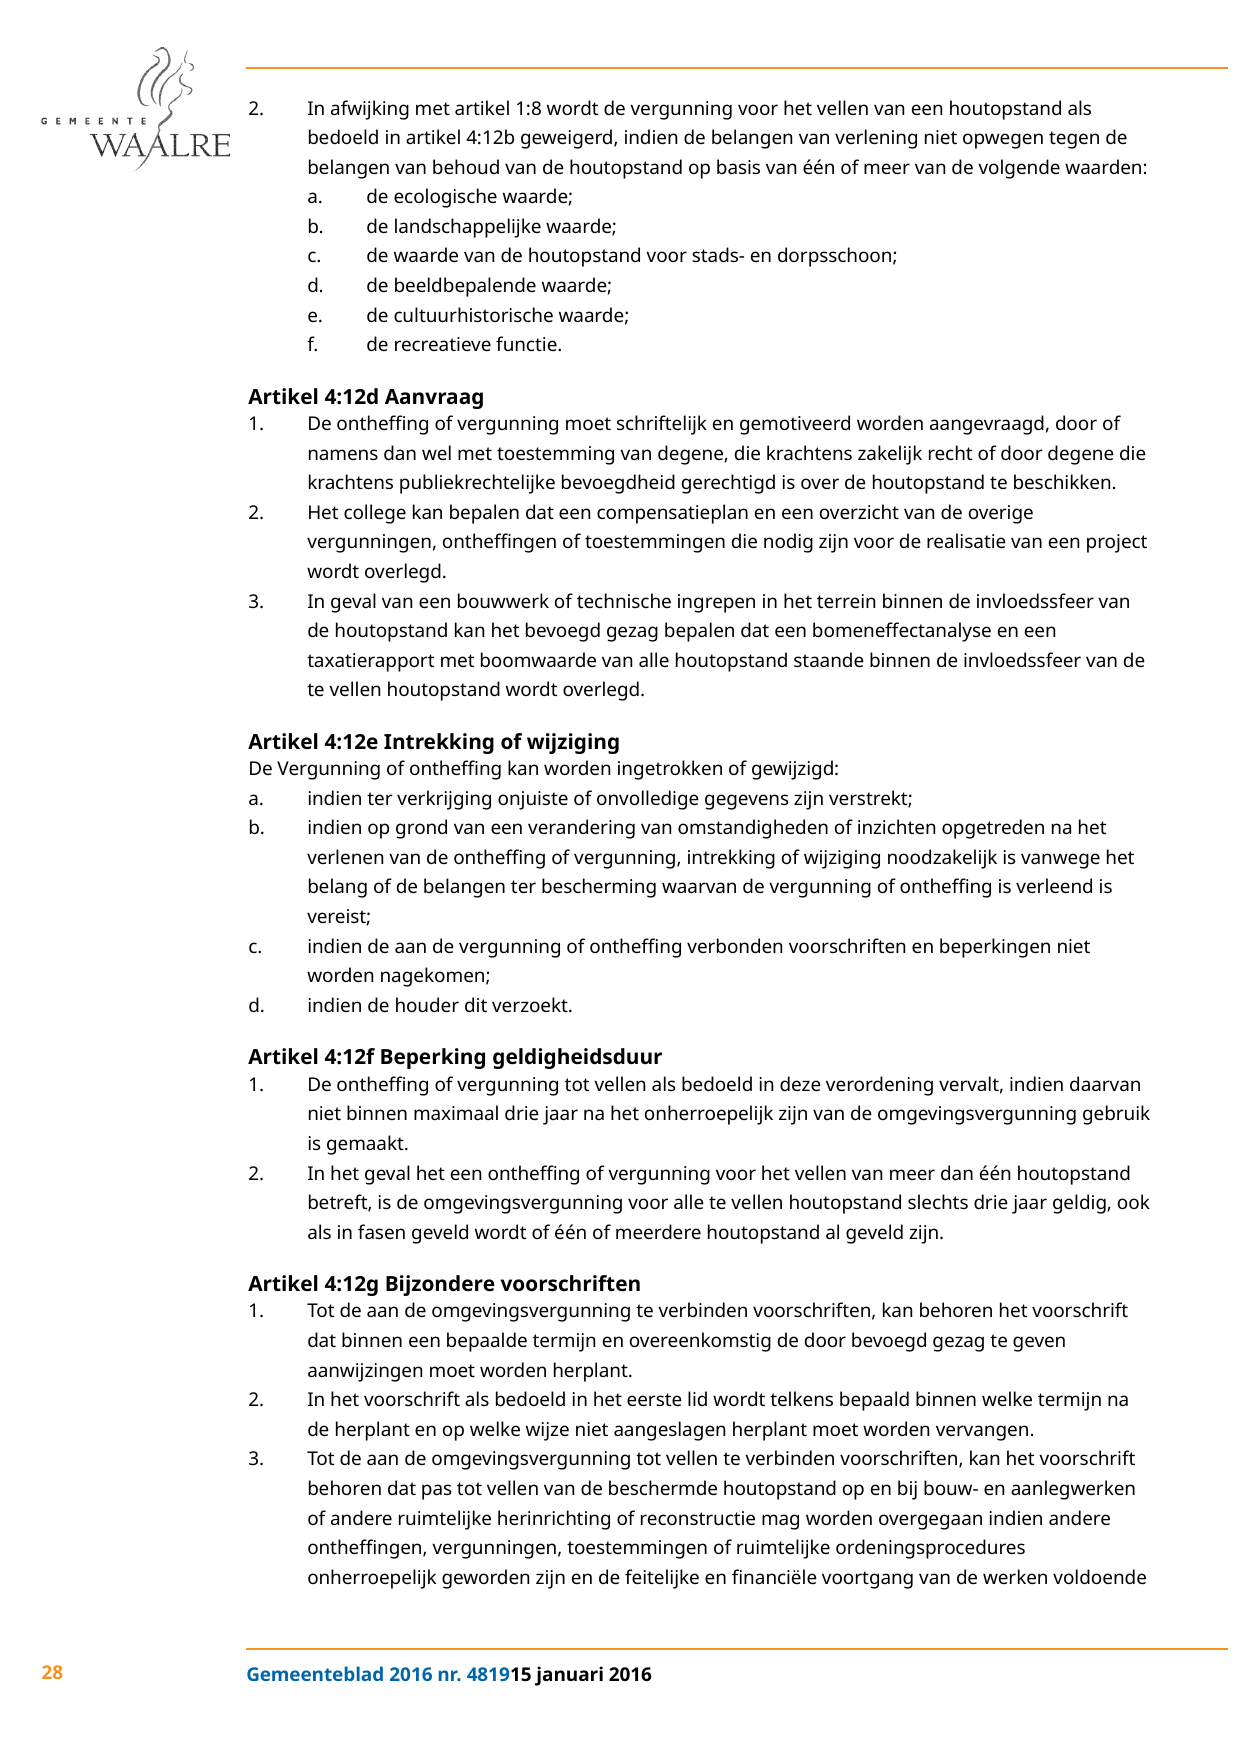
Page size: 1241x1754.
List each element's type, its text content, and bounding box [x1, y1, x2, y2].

list indien de houder dit verzoekt. [248, 992, 1152, 1018]
list de waarde van de houtopstand voor stads- en dorpsschoon; [307, 243, 1152, 268]
list Tot de aan de omgevingsvergunning tot vellen te verbinden voorschriften, kan het voorschrift behoren dat pas tot vellen van de beschermde houtopstand op en bij bouw- en aanlegwerken of andere ruimtelijke herinrichting of reconstructie mag worden overgegaan indien andere ontheffingen, vergunningen, toestemmingen of ruimtelijke ordeningsprocedures onherroepelijk geworden zijn en de feitelijke en financiële voortgang van de werken voldoende [248, 1446, 1152, 1590]
list de recreatieve functie. [307, 331, 1152, 357]
text Artikel 4:12e Intrekking of wijziging [248, 727, 1152, 755]
text Artikel 4:12d Aanvraag [248, 382, 1152, 410]
list In het geval het een ontheffing of vergunning voor het vellen van meer dan één houtopstand betreft, is de omgevingsvergunning voor alle te vellen houtopstand slechts drie jaar geldig, ook als in fasen geveld wordt of één of meerdere houtopstand al geveld zijn. [248, 1160, 1152, 1244]
list Het college kan bepalen dat een compensatieplan en een overzicht van de overige vergunningen, ontheffingen of toestemmingen die nodig zijn voor de realisatie van een project wordt overlegd. [248, 499, 1152, 584]
list In afwijking met artikel 1:8 wordt de vergunning voor het vellen van een houtopstand als bedoeld in artikel 4:12b geweigerd, indien de belangen van verlening niet opwegen tegen de belangen van behoud van de houtopstand op basis van één of meer van de volgende waarden: [248, 95, 1152, 180]
list indien de aan de vergunning of ontheffing verbonden voorschriften en beperkingen niet worden nagekomen; [248, 933, 1152, 988]
list De ontheffing of vergunning tot vellen als bedoeld in deze verordening vervalt, indien daarvan niet binnen maximaal drie jaar na het onherroepelijk zijn van de omgevingsvergunning gebruik is gemaakt. [248, 1071, 1152, 1156]
text Artikel 4:12g Bijzondere voorschriften [248, 1269, 1152, 1298]
list de ecologische waarde; [307, 183, 1152, 209]
list indien ter verkrijging onjuiste of onvolledige gegevens zijn verstrekt; [248, 785, 1152, 811]
list de beeldbepalende waarde; [307, 272, 1152, 298]
list In het voorschrift als bedoeld in het eerste lid wordt telkens bepaald binnen welke termijn na de herplant en op welke wijze niet aangeslagen herplant moet worden vervangen. [248, 1386, 1152, 1442]
picture [41, 47, 231, 172]
list Tot de aan de omgevingsvergunning te verbinden voorschriften, kan behoren het voorschrift dat binnen een bepaalde termijn en overeenkomstig de door bevoegd gezag te geven aanwijzingen moet worden herplant. [248, 1298, 1152, 1383]
list de cultuurhistorische waarde; [307, 302, 1152, 328]
list De ontheffing of vergunning moet schriftelijk en gemotiveerd worden aangevraagd, door of namens dan wel met toestemming van degene, die krachtens zakelijk recht of door degene die krachtens publiekrechtelijke bevoegdheid gerechtigd is over de houtopstand te beschikken. [248, 410, 1152, 495]
list In geval van een bouwwerk of technische ingrepen in het terrein binnen de invloedssfeer van de houtopstand kan het bevoegd gezag bepalen dat een bomeneffectanalyse en een taxatierapport met boomwaarde van alle houtopstand staande binnen de invloedssfeer van de te vellen houtopstand wordt overlegd. [248, 588, 1152, 702]
list de landschappelijke waarde; [307, 213, 1152, 239]
text De Vergunning of ontheffing kan worden ingetrokken of gewijzigd: [248, 755, 1152, 781]
list indien op grond van een verandering van omstandigheden of inzichten opgetreden na het verlenen van de ontheffing of vergunning, intrekking of wijziging noodzakelijk is vanwege het belang of de belangen ter bescherming waarvan de vergunning of ontheffing is verleend is vereist; [248, 814, 1152, 929]
text Artikel 4:12f Beperking geldigheidsduur [248, 1042, 1152, 1071]
